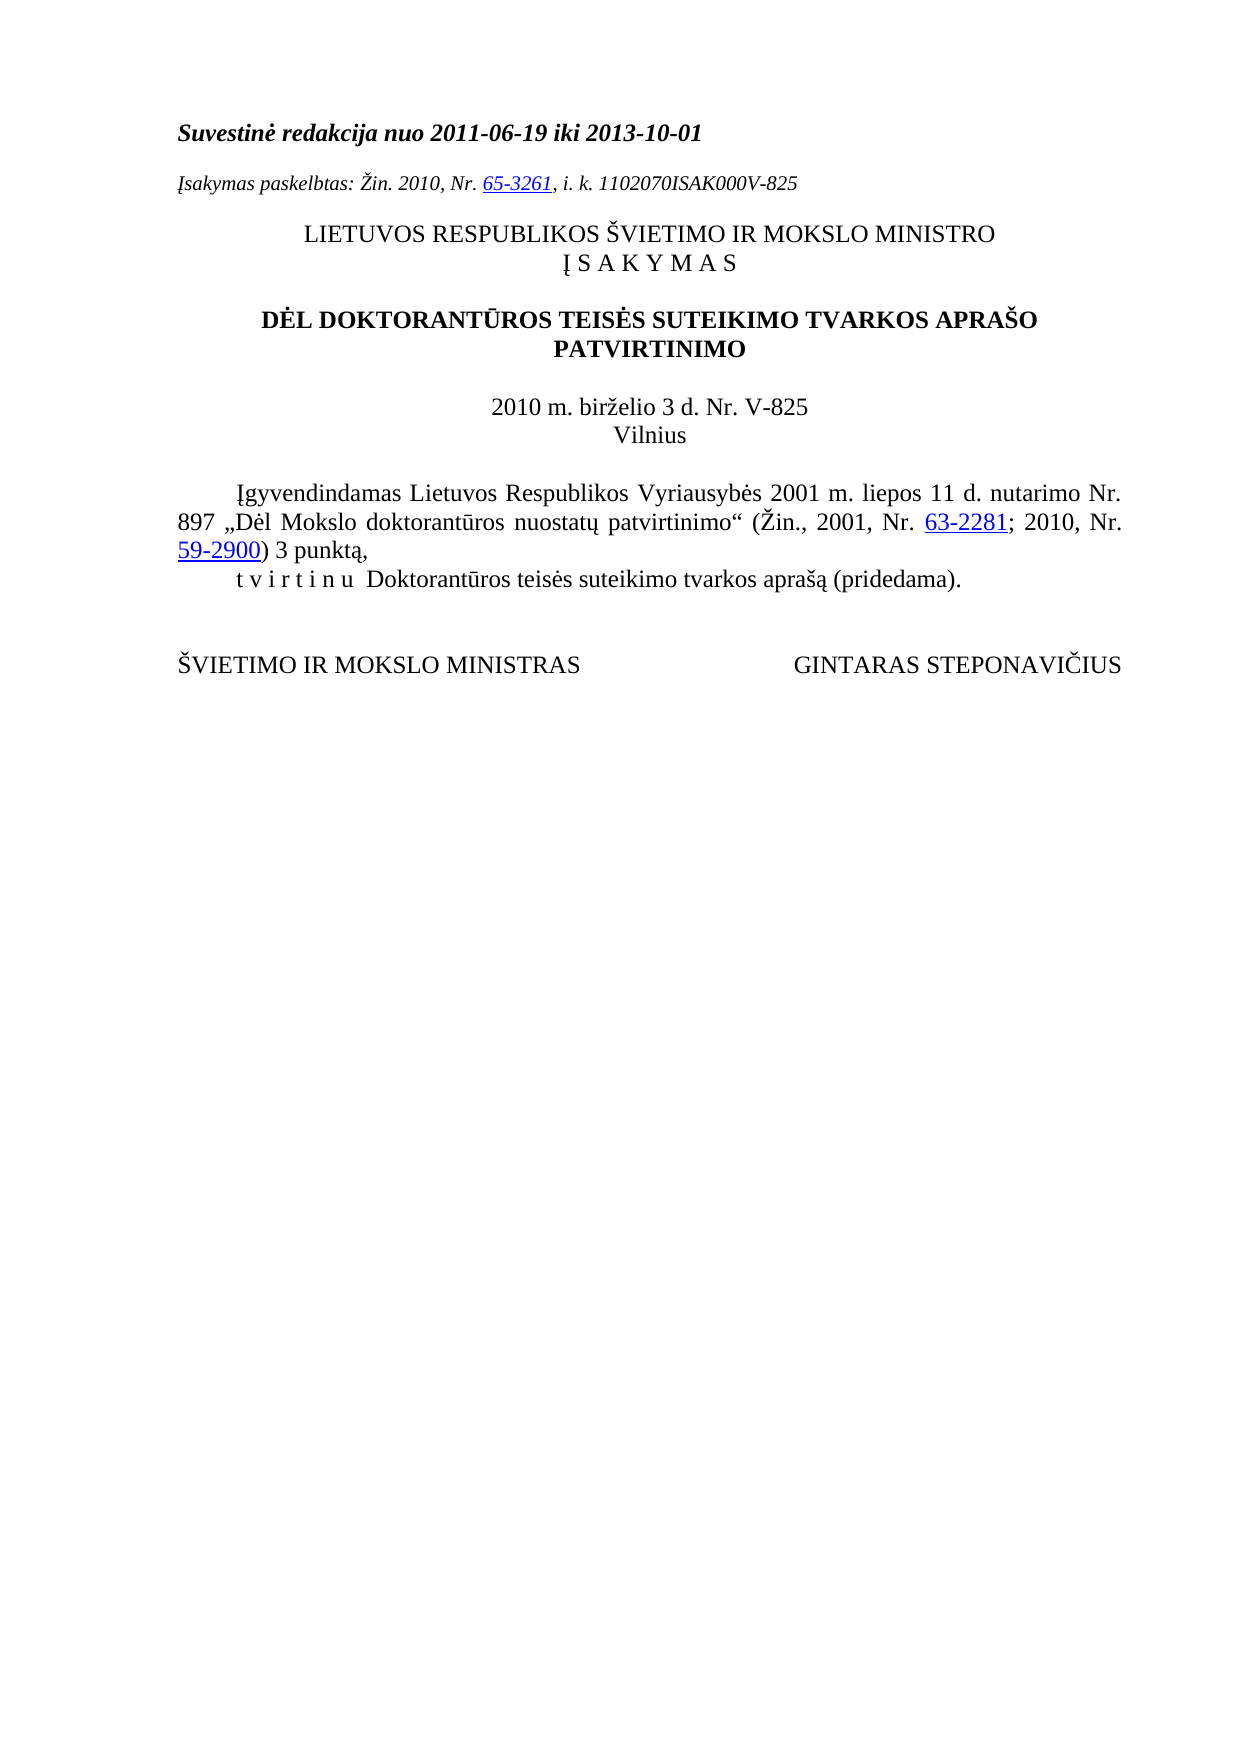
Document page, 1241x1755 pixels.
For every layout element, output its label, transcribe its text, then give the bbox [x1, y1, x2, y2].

text tvirtinu Doktorantūros teisės suteikimo tvarkos aprašą (pridedama). [177, 564, 1122, 593]
text Įsakymas paskelbtas: Žin. 2010, Nr. 65-3261, i. k. 1102070ISAK000V-825 [177, 171, 1122, 195]
text ĮSAKYMAS [177, 248, 1122, 277]
text Švietimo ir mokslo ministras Gintaras Steponavičius [177, 650, 1122, 679]
text LIETUVOS RESPUBLIKOS ŠVIETIMO IR MOKSLO MINISTRO [177, 219, 1122, 248]
text DĖL DOKTORANTŪROS TEISĖS SUTEIKIMO TVARKOS APRAŠO PATVIRTINIMO [177, 305, 1122, 363]
text Įgyvendindamas Lietuvos Respublikos Vyriausybės 2001 m. liepos 11 d. nutarimo Nr. 897 „Dėl Mokslo doktorantūros nuostatų patvirtinimo“ (Žin., 2001, Nr. 63-2281; 2010, Nr. 59-2900) 3 punktą, [177, 478, 1122, 564]
text 2010 m. birželio 3 d. Nr. V-825 [177, 392, 1122, 420]
text Vilnius [177, 420, 1122, 449]
text Suvestinė redakcija nuo 2011-06-19 iki 2013-10-01 [177, 118, 1122, 147]
